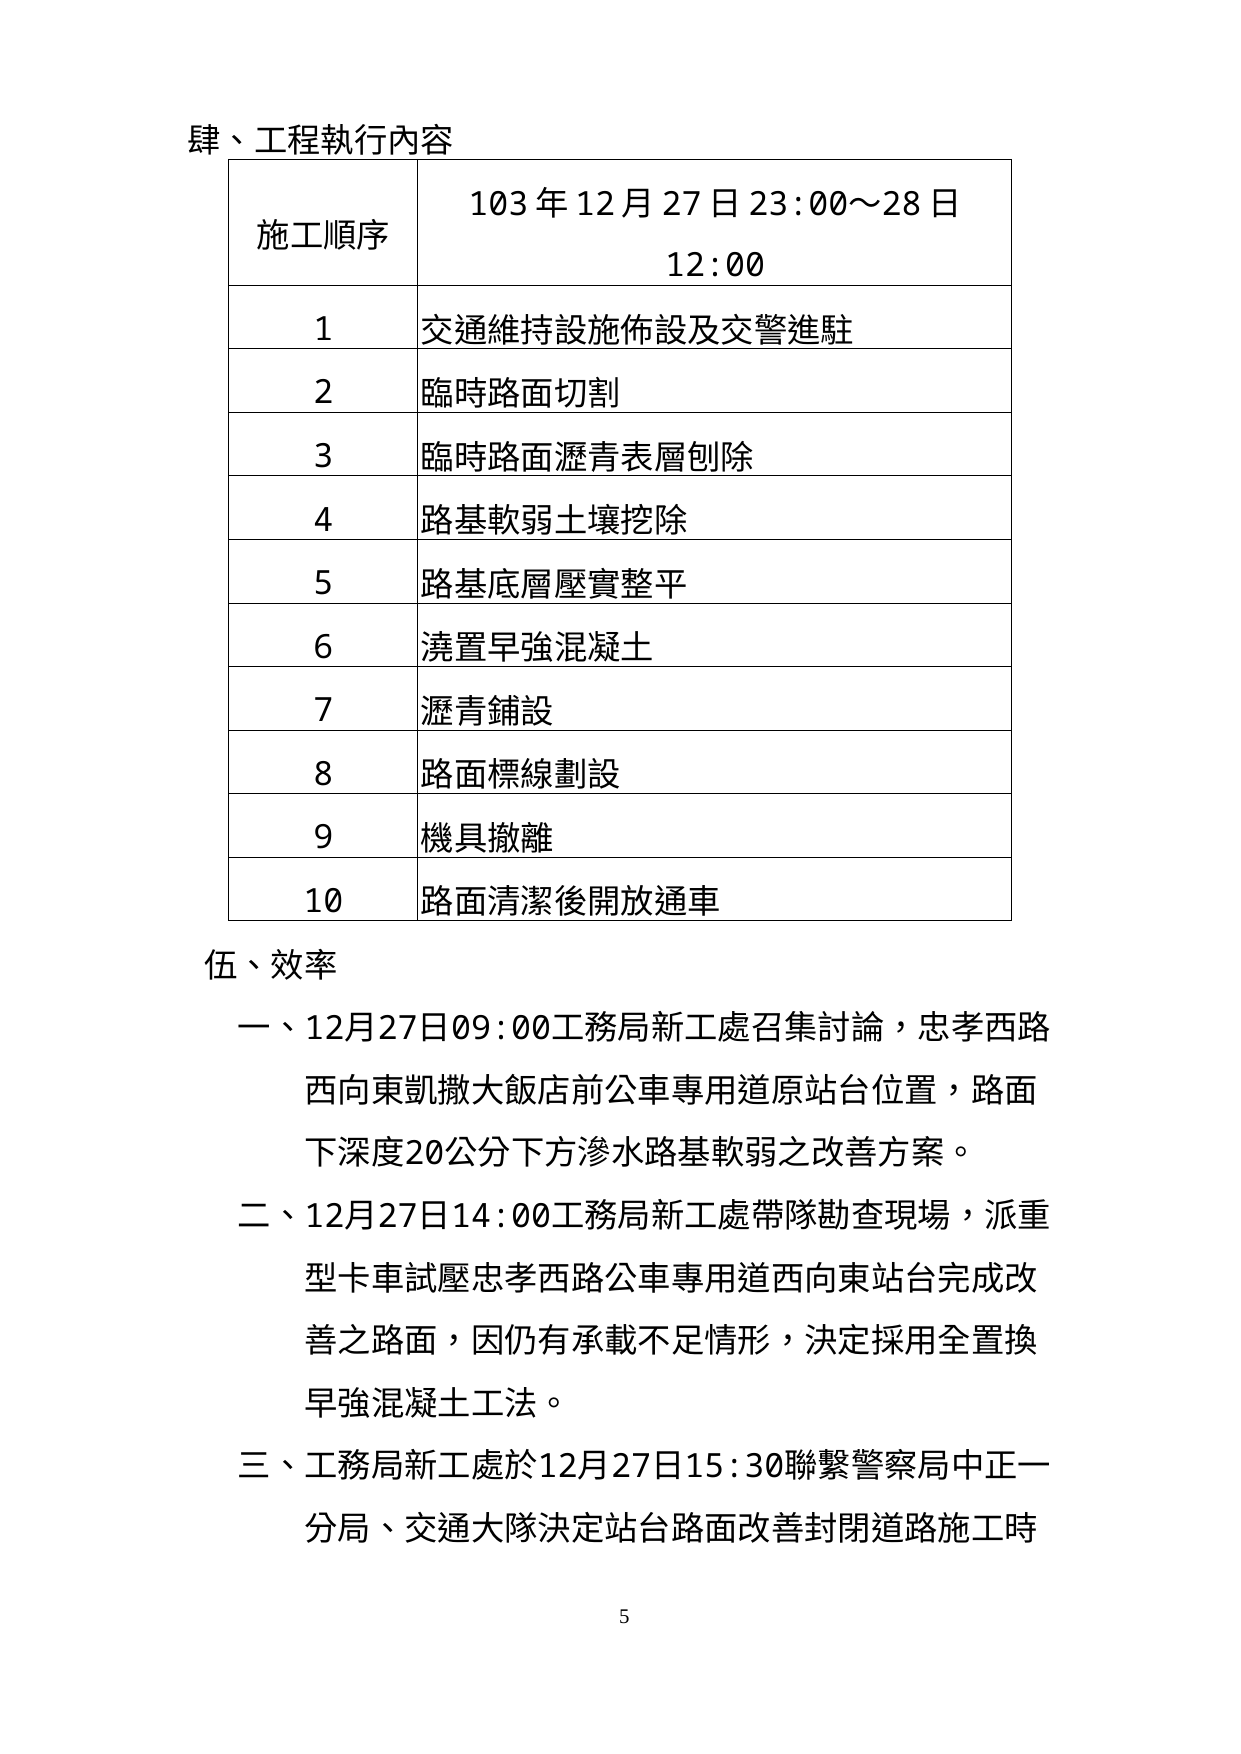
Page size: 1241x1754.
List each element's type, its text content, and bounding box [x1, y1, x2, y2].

table_cell 機具撤離 [418, 794, 1011, 857]
table_cell 澆置早強混凝土 [418, 604, 1011, 666]
table_cell 10 [229, 858, 417, 920]
table_cell 5 [229, 540, 417, 602]
table_cell 路面標線劃設 [418, 731, 1011, 793]
text 三、工務局新工處於12月27日15:30聯繫警察局中正一分局、交通大隊決定站台路面改善封閉道路施工時 [237, 1421, 1053, 1546]
table_cell 6 [229, 604, 417, 666]
table_cell 9 [229, 794, 417, 857]
table_cell 4 [229, 476, 417, 539]
table_cell 瀝青鋪設 [418, 667, 1011, 729]
text 伍、效率 [187, 921, 1053, 984]
text 肆、工程執行內容 [187, 96, 1053, 159]
table_cell 路基底層壓實整平 [418, 540, 1011, 602]
table_cell 交通維持設施佈設及交警進駐 [418, 286, 1011, 348]
table_cell 3 [229, 413, 417, 475]
table_cell 臨時路面瀝青表層刨除 [418, 413, 1011, 475]
table_cell 8 [229, 731, 417, 793]
table_cell 7 [229, 667, 417, 729]
table_cell 路面清潔後開放通車 [418, 858, 1011, 920]
text 一、12月27日09:00工務局新工處召集討論，忠孝西路西向東凱撒大飯店前公車專用道原站台位置，路面下深度20公分下方滲水路基軟弱之改善方案。 [237, 984, 1053, 1171]
table_cell 臨時路面切割 [418, 349, 1011, 412]
table_cell 1 [229, 286, 417, 348]
table_cell 2 [229, 349, 417, 412]
table_header 施工順序 [229, 160, 417, 285]
table_cell 路基軟弱土壤挖除 [418, 476, 1011, 539]
table_header 103年12月27日23:00～28日12:00 [418, 160, 1011, 285]
text 二、12月27日14:00工務局新工處帶隊勘查現場，派重型卡車試壓忠孝西路公車專用道西向東站台完成改善之路面，因仍有承載不足情形，決定採用全置換早強混凝土工法。 [237, 1171, 1053, 1421]
